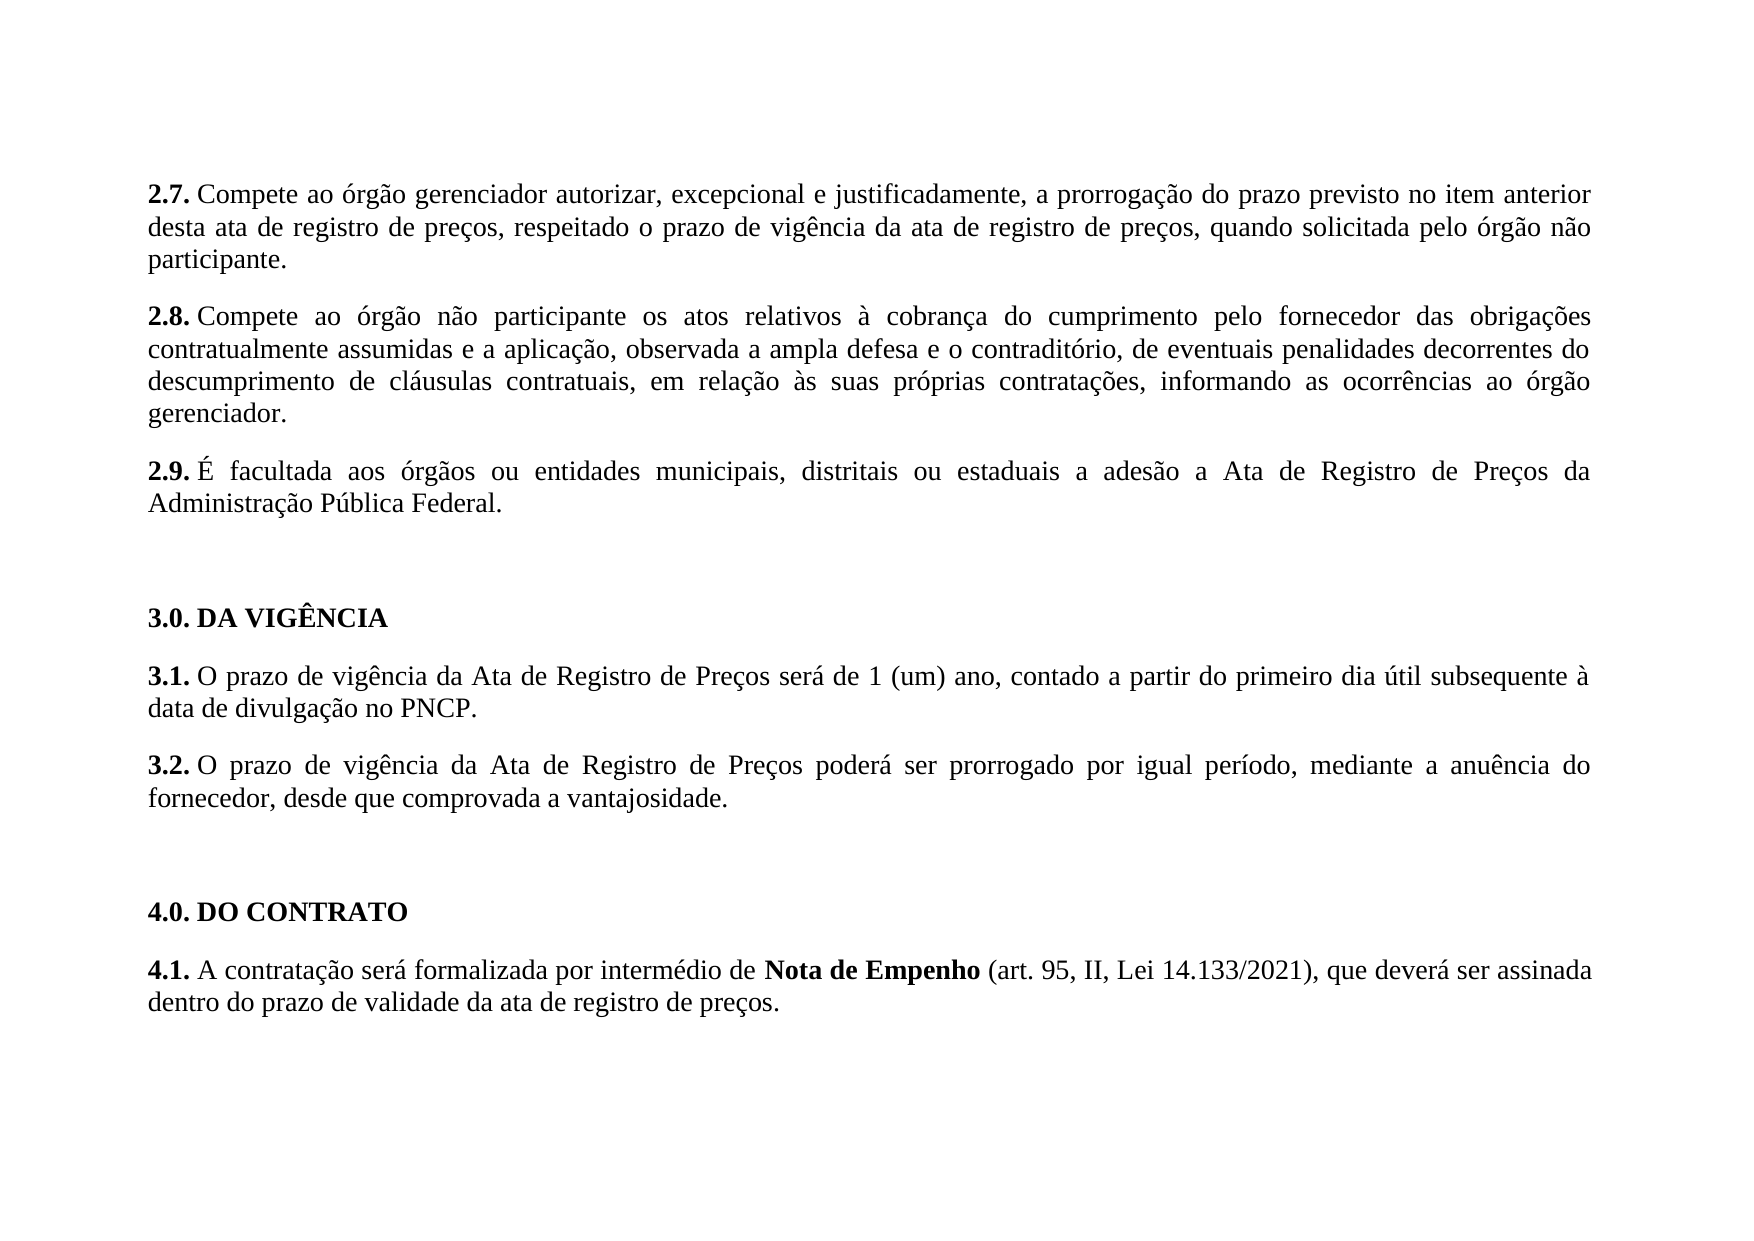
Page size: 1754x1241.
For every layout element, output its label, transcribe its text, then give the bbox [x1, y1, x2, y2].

text 2.7. Compete ao órgão gerenciador autorizar, excepcional e justificadamente, a prorrogação do prazo previsto no item anterior desta ata de registro de preços, respeitado o prazo de vigência da ata de registro de preços, quando solicitada pelo órgão não participante. [148, 177, 1594, 274]
text 2.8. Compete ao órgão não participante os atos relativos à cobrança do cumprimento pelo fornecedor das obrigações contratualmente assumidas e a aplicação, observada a ampla defesa e o contraditório, de eventuais penalidades decorrentes do descumprimento de cláusulas contratuais, em relação às suas próprias contratações, informando as ocorrências ao órgão gerenciador. [148, 299, 1594, 429]
text 3.0. DA VIGÊNCIA [148, 601, 1594, 633]
text 3.1. O prazo de vigência da Ata de Registro de Preços será de 1 (um) ano, contado a partir do primeiro dia útil subsequente à data de divulgação no PNCP. [148, 658, 1594, 723]
text 4.0. DO CONTRATO [148, 896, 1594, 928]
text 3.2. O prazo de vigência da Ata de Registro de Preços poderá ser prorrogado por igual período, mediante a anuência do fornecedor, desde que comprovada a vantajosidade. [148, 748, 1594, 813]
text 2.9. É facultada aos órgãos ou entidades municipais, distritais ou estaduais a adesão a Ata de Registro de Preços da Administração Pública Federal. [148, 454, 1594, 519]
text 4.1. A contratação será formalizada por intermédio de Nota de Empenho (art. 95, II, Lei 14.133/2021), que deverá ser assinada dentro do prazo de validade da ata de registro de preços. [148, 953, 1594, 1018]
